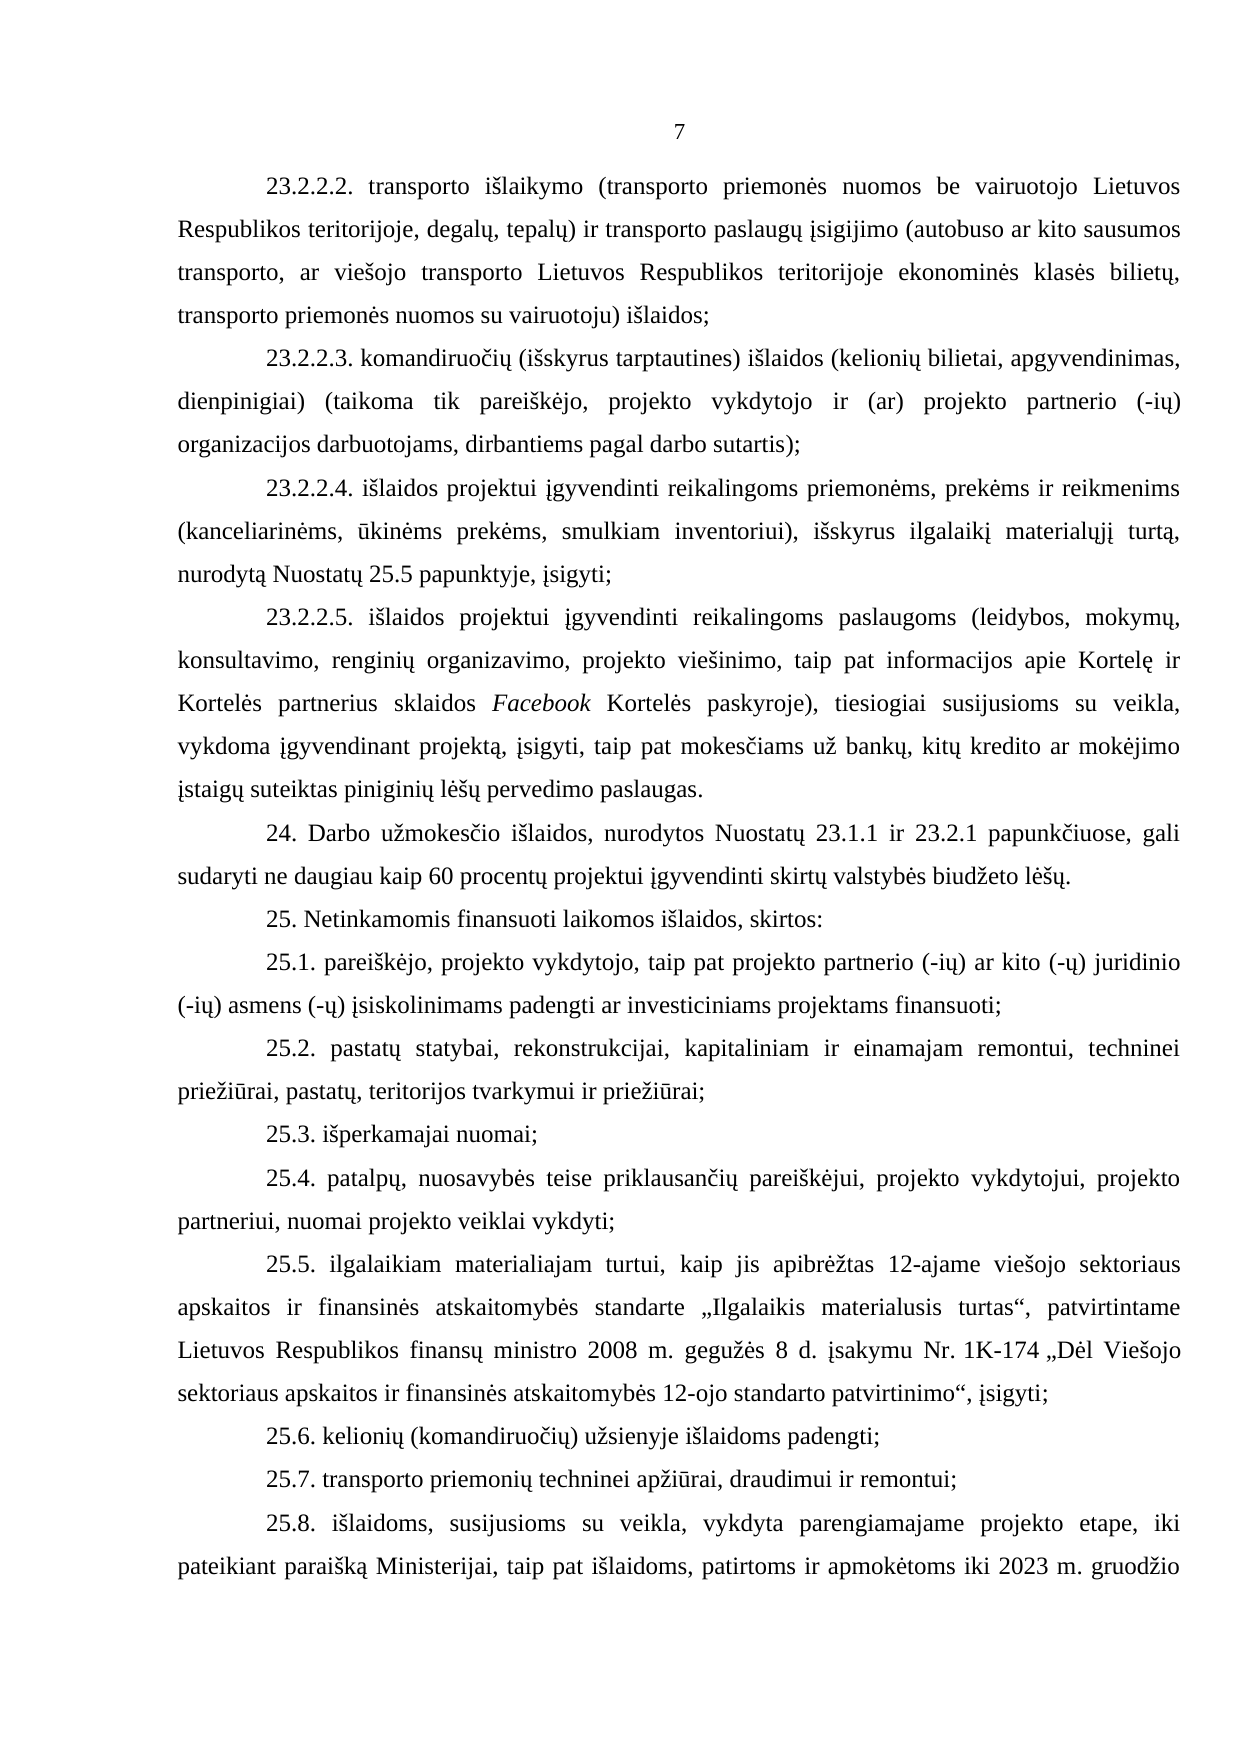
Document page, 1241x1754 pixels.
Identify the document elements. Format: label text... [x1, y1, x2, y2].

text 25.7. transporto priemonių techninei apžiūrai, draudimui ir remontui; [177, 1464, 1181, 1493]
text 24. Darbo užmokesčio išlaidos, nurodytos Nuostatų 23.1.1 ir 23.2.1 papunkčiuose, gali sudaryti ne daugiau kaip 60 procentų projektui įgyvendinti skirtų valstybės biudžeto lėšų. [177, 818, 1181, 889]
text 23.2.2.3. komandiruočių (išskyrus tarptautines) išlaidos (kelionių bilietai, apgyvendinimas, dienpinigiai) (taikoma tik pareiškėjo, projekto vykdytojo ir (ar) projekto partnerio (-ių) organizacijos darbuotojams, dirbantiems pagal darbo sutartis); [177, 343, 1181, 458]
text 25.6. kelionių (komandiruočių) užsienyje išlaidoms padengti; [177, 1421, 1181, 1450]
text 25. Netinkamomis finansuoti laikomos išlaidos, skirtos: [177, 904, 1181, 933]
text 23.2.2.5. išlaidos projektui įgyvendinti reikalingoms paslaugoms (leidybos, mokymų, konsultavimo, renginių organizavimo, projekto viešinimo, taip pat informacijos apie Kortelę ir Kortelės partnerius sklaidos Facebook Kortelės paskyroje), tiesiogiai susijusioms su veikla, vykdoma įgyvendinant projektą, įsigyti, taip pat mokesčiams už bankų, kitų kredito ar mokėjimo įstaigų suteiktas piniginių lėšų pervedimo paslaugas. [177, 602, 1181, 803]
text 25.1. pareiškėjo, projekto vykdytojo, taip pat projekto partnerio (-ių) ar kito (-ų) juridinio (‑ių) asmens (-ų) įsiskolinimams padengti ar investiciniams projektams finansuoti; [177, 947, 1181, 1019]
text 23.2.2.4. išlaidos projektui įgyvendinti reikalingoms priemonėms, prekėms ir reikmenims (kanceliarinėms, ūkinėms prekėms, smulkiam inventoriui), išskyrus ilgalaikį materialųjį turtą, nurodytą Nuostatų 25.5 papunktyje, įsigyti; [177, 473, 1181, 588]
text 25.3. išperkamajai nuomai; [177, 1119, 1181, 1148]
text 25.8. išlaidoms, susijusioms su veikla, vykdyta parengiamajame projekto etape, iki pateikiant paraišką Ministerijai, taip pat išlaidoms, patirtoms ir apmokėtoms iki 2023 m. gruodžio [177, 1508, 1181, 1579]
text 25.4. patalpų, nuosavybės teise priklausančių pareiškėjui, projekto vykdytojui, projekto partneriui, nuomai projekto veiklai vykdyti; [177, 1163, 1181, 1234]
text 23.2.2.2. transporto išlaikymo (transporto priemonės nuomos be vairuotojo Lietuvos Respublikos teritorijoje, degalų, tepalų) ir transporto paslaugų įsigijimo (autobuso ar kito sausumos transporto, ar viešojo transporto Lietuvos Respublikos teritorijoje ekonominės klasės bilietų, transporto priemonės nuomos su vairuotoju) išlaidos; [177, 171, 1181, 329]
text 25.5. ilgalaikiam materialiajam turtui, kaip jis apibrėžtas 12-ajame viešojo sektoriaus apskaitos ir finansinės atskaitomybės standarte „Ilgalaikis materialusis turtas“, patvirtintame Lietuvos Respublikos finansų ministro 2008 m. gegužės 8 d. įsakymu Nr. 1K-174 „Dėl Viešojo sektoriaus apskaitos ir finansinės atskaitomybės 12-ojo standarto patvirtinimo“, įsigyti; [177, 1249, 1181, 1407]
text 25.2. pastatų statybai, rekonstrukcijai, kapitaliniam ir einamajam remontui, techninei priežiūrai, pastatų, teritorijos tvarkymui ir priežiūrai; [177, 1033, 1181, 1105]
